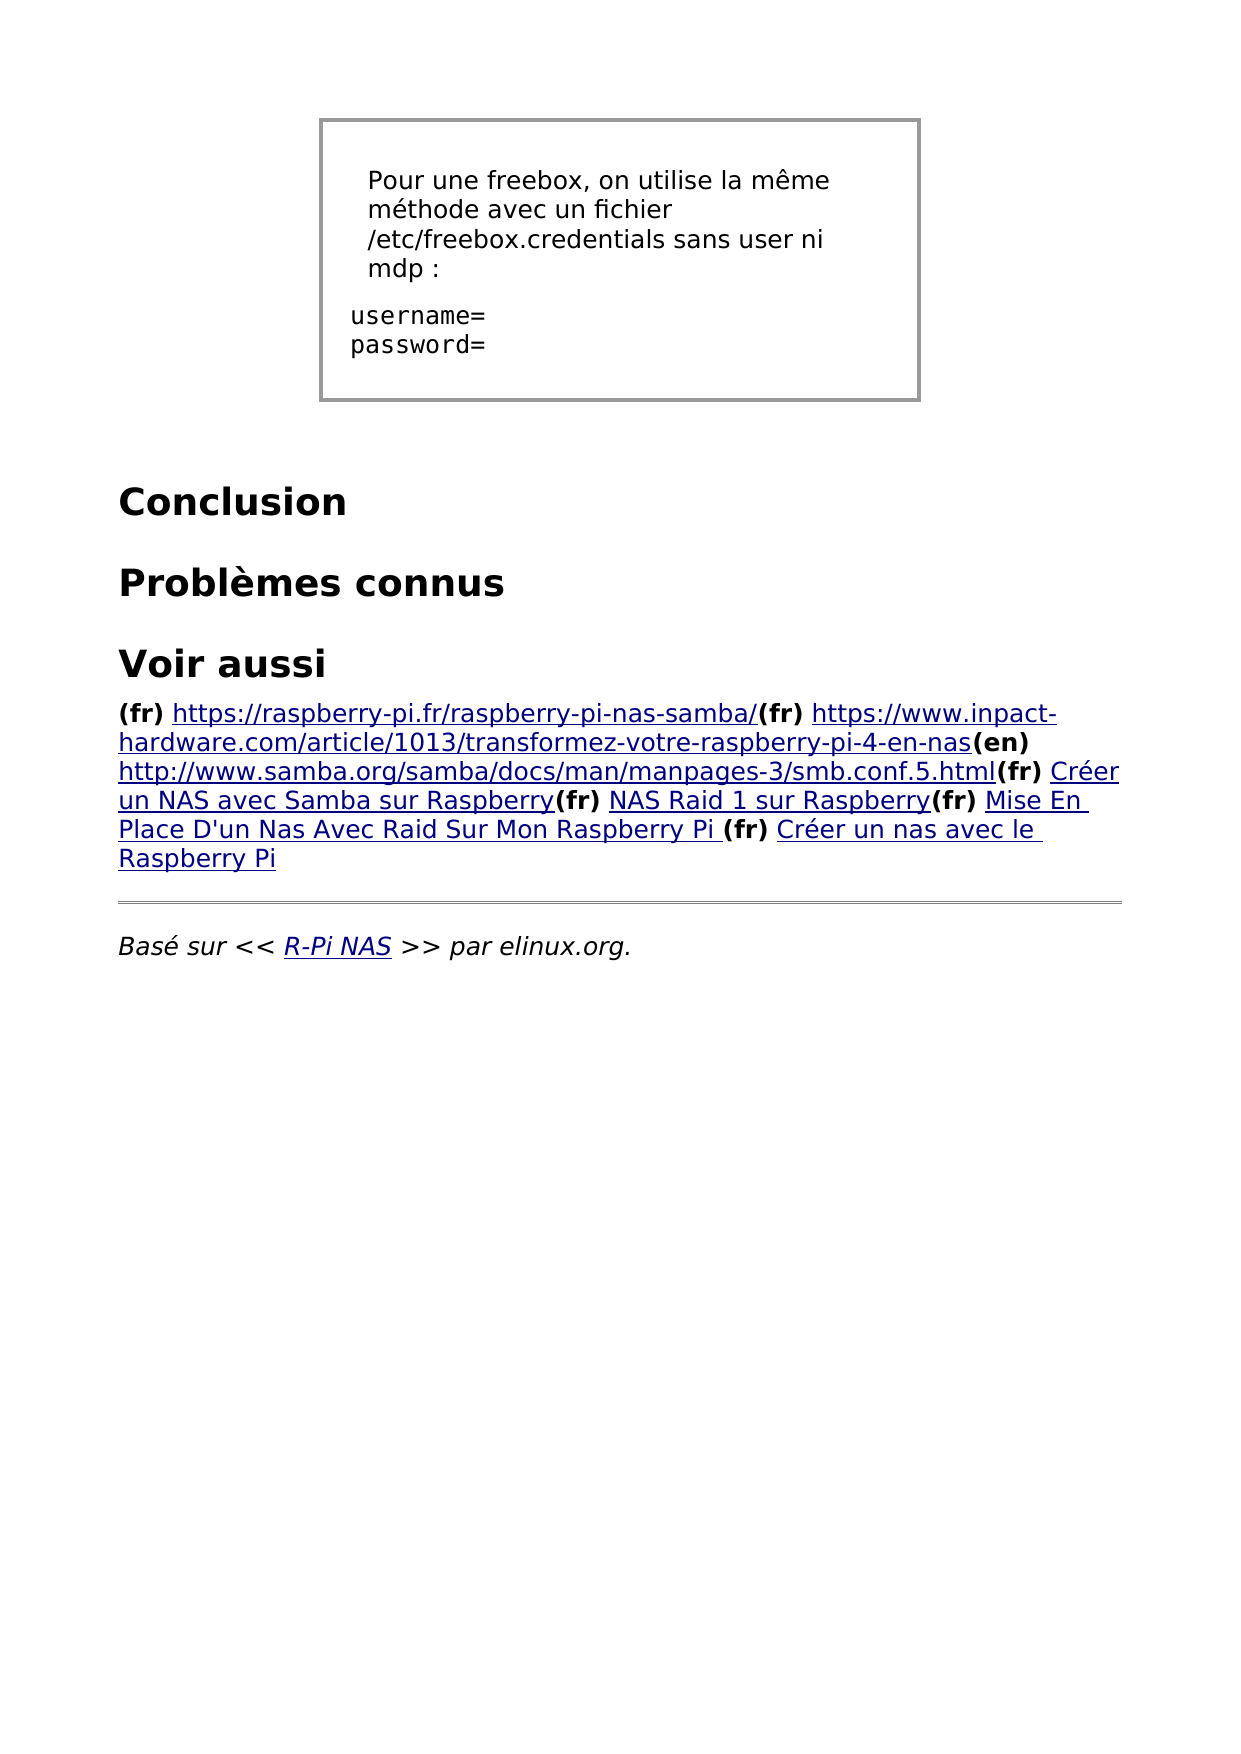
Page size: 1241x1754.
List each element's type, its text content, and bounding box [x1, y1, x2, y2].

text (fr) https://raspberry-pi.fr/raspberry-pi-nas-samba/(fr) https://www.inpact-hardware.com/article/1013/transformez-votre-raspberry-pi-4-en-nas(en) http://www.samba.org/samba/docs/man/manpages-3/smb.conf.5.html(fr) Créer un NAS avec Samba sur Raspberry(fr) NAS Raid 1 sur Raspberry(fr) Mise En Place D'un Nas Avec Raid Sur Mon Raspberry Pi (fr) Créer un nas avec le Raspberry Pi [118, 699, 1122, 874]
subtitle Problèmes connus [118, 561, 1122, 605]
text Basé sur << R-Pi NAS >> par elinux.org. [118, 933, 1122, 962]
table_header Pour une freebox, on utilise la même méthode avec un fichier /etc/freebox.credentials sans user ni mdp : username= password= [332, 131, 908, 389]
subtitle Conclusion [118, 480, 1122, 524]
subtitle Voir aussi [118, 643, 1122, 686]
